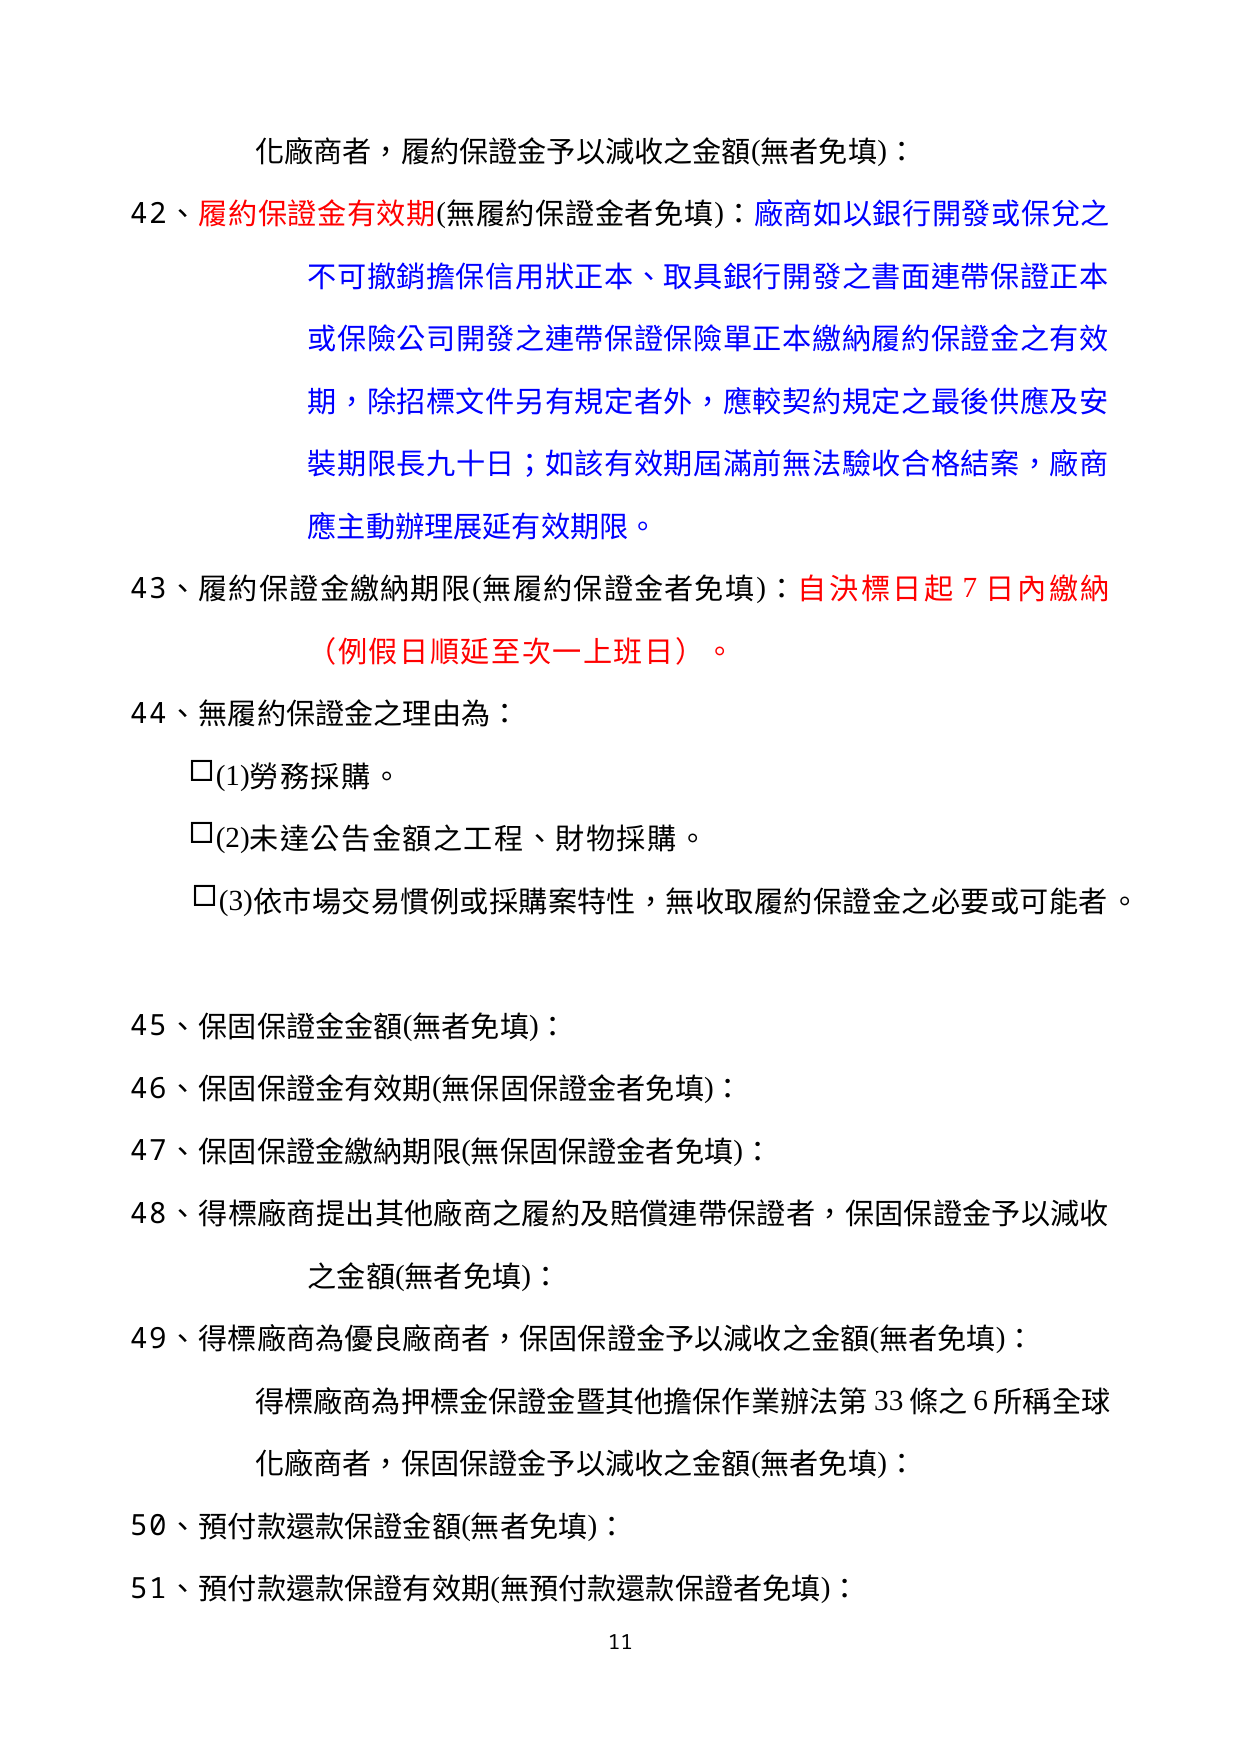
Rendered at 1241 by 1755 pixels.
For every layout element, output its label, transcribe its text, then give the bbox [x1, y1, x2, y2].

list 履約保證金有效期(無履約保證金者免填)：廠商如以銀行開發或保兌之不可撤銷擔保信用狀正本、取具銀行開發之書面連帶保證正本或保險公司開發之連帶保證保險單正本繳納履約保證金之有效期，除招標文件另有規定者外，應較契約規定之最後供應及安裝期限長九十日；如該有效期屆滿前無法驗收合格結案，廠商應主動辦理展延有效期限。 [130, 170, 1110, 545]
text 得標廠商為押標金保證金暨其他擔保作業辦法第33條之6所稱全球化廠商者，保固保證金予以減收之金額(無者免填)： [255, 1358, 1110, 1483]
list 預付款還款保證有效期(無預付款還款保證者免填)： [130, 1545, 1110, 1608]
list 保固保證金有效期(無保固保證金者免填)： [130, 1045, 1110, 1108]
list 保固保證金金額(無者免填)： [130, 983, 1110, 1045]
list 得標廠商提出其他廠商之履約及賠償連帶保證者，保固保證金予以減收之金額(無者免填)： [130, 1170, 1110, 1295]
list 履約保證金繳納期限(無履約保證金者免填)：自決標日起7日內繳納（例假日順延至次一上班日）。 [130, 545, 1110, 670]
text 化廠商者，履約保證金予以減收之金額(無者免填)： [255, 108, 1110, 170]
text (3)依市場交易慣例或採購案特性，無收取履約保證金之必要或可能者。 [130, 858, 1110, 983]
list 無履約保證金之理由為： [130, 670, 1110, 733]
list 預付款還款保證金額(無者免填)： [130, 1483, 1110, 1545]
text (2)未達公告金額之工程、財物採購。 [130, 795, 1110, 858]
text (1)勞務採購。 [130, 733, 1110, 795]
list 保固保證金繳納期限(無保固保證金者免填)： [130, 1108, 1110, 1170]
list 得標廠商為優良廠商者，保固保證金予以減收之金額(無者免填)： [130, 1295, 1110, 1358]
